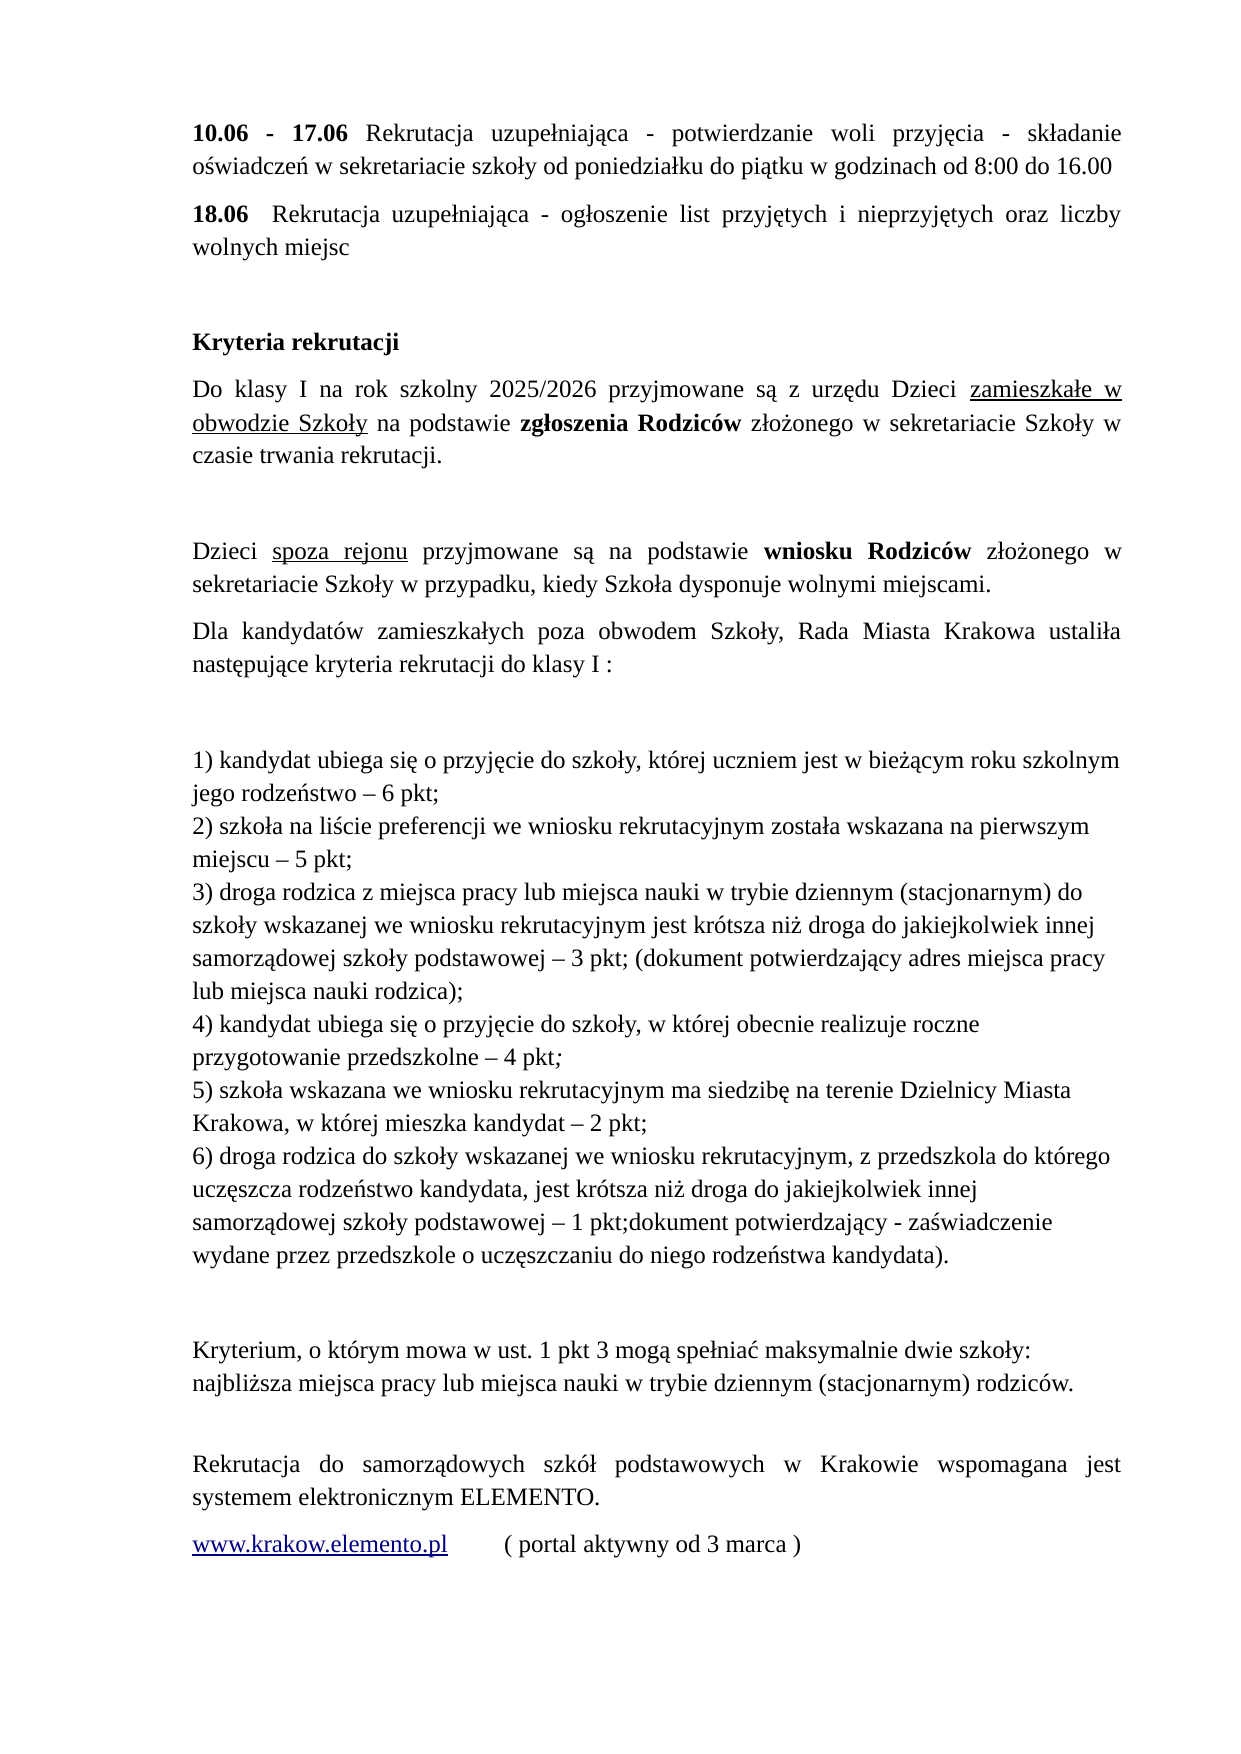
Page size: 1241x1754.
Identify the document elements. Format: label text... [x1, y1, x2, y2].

text 10.06 - 17.06 Rekrutacja uzupełniająca - potwierdzanie woli przyjęcia - składanie oświadczeń w sekretariacie szkoły od poniedziałku do piątku w godzinach od 8:00 do 16.00 [192, 118, 1122, 180]
text Rekrutacja do samorządowych szkół podstawowych w Krakowie wspomagana jest systemem elektronicznym ELEMENTO. [192, 1449, 1122, 1511]
text www.krakow.elemento.pl ( portal aktywny od 3 marca ) [192, 1529, 1122, 1558]
text Dzieci spoza rejonu przyjmowane są na podstawie wniosku Rodziców złożonego w sekretariacie Szkoły w przypadku, kiedy Szkoła dysponuje wolnymi miejscami. [192, 536, 1122, 598]
text 18.06 Rekrutacja uzupełniająca - ogłoszenie list przyjętych i nieprzyjętych oraz liczby wolnych miejsc [192, 199, 1122, 261]
text 1) kandydat ubiega się o przyjęcie do szkoły, której uczniem jest w bieżącym roku szkolnym jego rodzeństwo – 6 pkt; 2) szkoła na liście preferencji we wniosku rekrutacyjnym została wskazana na pierwszym miejscu – 5 pkt; 3) droga rodzica z miejsca pracy lub miejsca nauki w trybie dziennym (stacjonarnym) do szkoły wskazanej we wniosku rekrutacyjnym jest krótsza niż droga do jakiejkolwiek innej samorządowej szkoły podstawowej – 3 pkt; (dokument potwierdzający adres miejsca pracy lub miejsca nauki rodzica); 4) kandydat ubiega się o przyjęcie do szkoły, w której obecnie realizuje roczne przygotowanie przedszkolne – 4 pkt; 5) szkoła wskazana we wniosku rekrutacyjnym ma siedzibę na terenie Dzielnicy Miasta Krakowa, w której mieszka kandydat – 2 pkt; 6) droga rodzica do szkoły wskazanej we wniosku rekrutacyjnym, z przedszkola do którego uczęszcza rodzeństwo kandydata, jest krótsza niż droga do jakiejkolwiek innej samorządowej szkoły podstawowej – 1 pkt;dokument potwierdzający - zaświadczenie wydane przez przedszkole o uczęszczaniu do niego rodzeństwa kandydata). [192, 745, 1122, 1269]
text Kryterium, o którym mowa w ust. 1 pkt 3 mogą spełniać maksymalnie dwie szkoły: najbliższa miejsca pracy lub miejsca nauki w trybie dziennym (stacjonarnym) rodziców. [192, 1335, 1122, 1430]
text Kryteria rekrutacji [192, 327, 1122, 356]
text Dla kandydatów zamieszkałych poza obwodem Szkoły, Rada Miasta Krakowa ustaliła następujące kryteria rekrutacji do klasy I : [192, 616, 1122, 678]
text Do klasy I na rok szkolny 2025/2026 przyjmowane są z urzędu Dzieci zamieszkałe w obwodzie Szkoły na podstawie zgłoszenia Rodziców złożonego w sekretariacie Szkoły w czasie trwania rekrutacji. [192, 374, 1122, 469]
